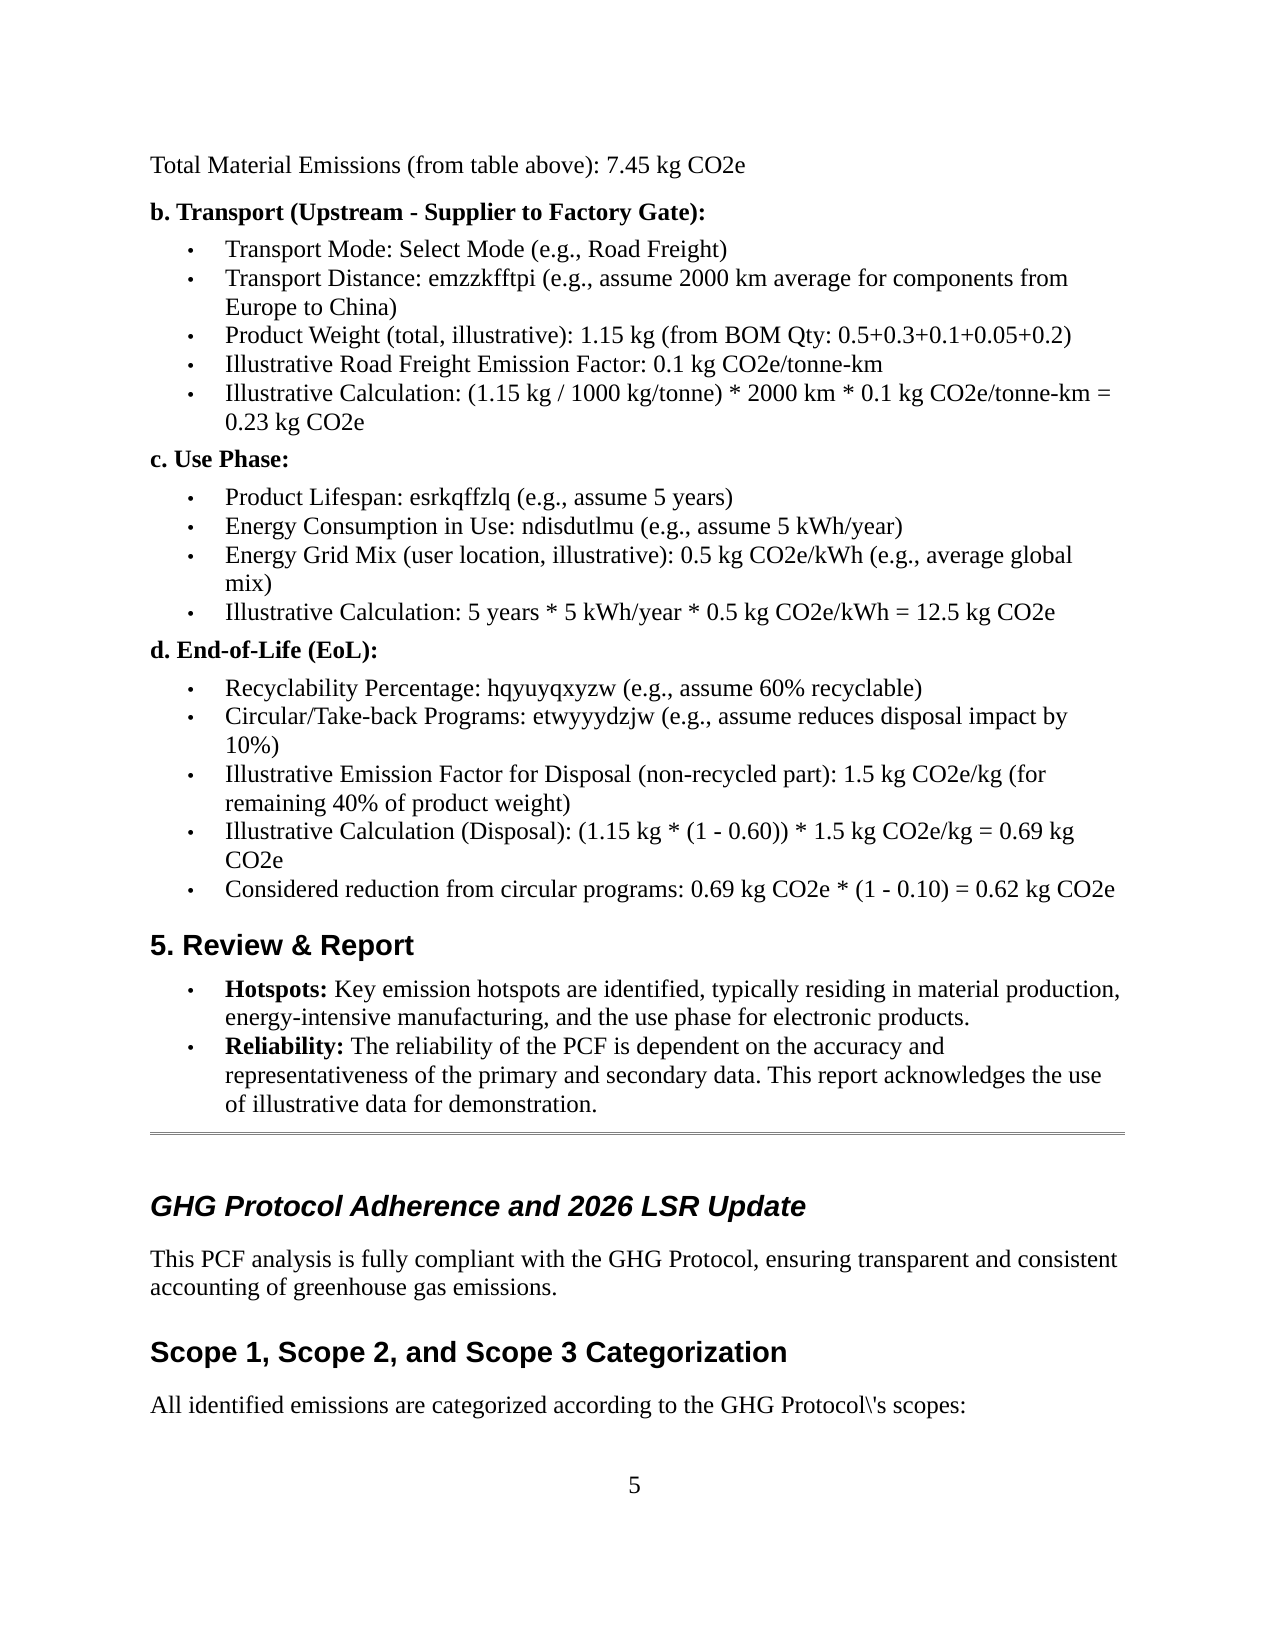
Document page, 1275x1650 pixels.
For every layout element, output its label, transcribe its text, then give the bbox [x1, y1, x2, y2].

text This PCF analysis is fully compliant with the GHG Protocol, ensuring transparent and consistent accounting of greenhouse gas emissions. [150, 1244, 1125, 1301]
list Reliability: The reliability of the PCF is dependent on the accuracy and representativeness of the primary and secondary data. This report acknowledges the use of illustrative data for demonstration. [187, 1031, 1125, 1117]
list Illustrative Calculation: (1.15 kg / 1000 kg/tonne) * 2000 km * 0.1 kg CO2e/tonne-km = 0.23 kg CO2e [187, 378, 1125, 436]
list Illustrative Emission Factor for Disposal (non-recycled part): 1.5 kg CO2e/kg (for remaining 40% of product weight) [187, 759, 1125, 816]
list Illustrative Road Freight Emission Factor: 0.1 kg CO2e/tonne-km [187, 349, 1125, 378]
list Illustrative Calculation (Disposal): (1.15 kg * (1 - 0.60)) * 1.5 kg CO2e/kg = 0.69 kg CO2e [187, 816, 1125, 874]
text b. Transport (Upstream - Supplier to Factory Gate): [150, 197, 1125, 225]
subtitle 5. Review & Report [150, 928, 1125, 961]
text d. End-of-Life (EoL): [150, 635, 1125, 664]
list Energy Grid Mix (user location, illustrative): 0.5 kg CO2e/kWh (e.g., average global mix) [187, 540, 1125, 597]
text c. Use Phase: [150, 444, 1125, 473]
list Recyclability Percentage: hqyuyqxyzw (e.g., assume 60% recyclable) [187, 673, 1125, 701]
text All identified emissions are categorized according to the GHG Protocol\'s scopes: [150, 1390, 1125, 1419]
subtitle GHG Protocol Adherence and 2026 LSR Update [150, 1189, 1125, 1222]
list Circular/Take-back Programs: etwyyydzjw (e.g., assume reduces disposal impact by 10%) [187, 701, 1125, 759]
list Hotspots: Key emission hotspots are identified, typically residing in material production, energy-intensive manufacturing, and the use phase for electronic products. [187, 974, 1125, 1031]
list Product Lifespan: esrkqffzlq (e.g., assume 5 years) [187, 482, 1125, 511]
list Product Weight (total, illustrative): 1.15 kg (from BOM Qty: 0.5+0.3+0.1+0.05+0.2) [187, 321, 1125, 349]
subtitle Scope 1, Scope 2, and Scope 3 Categorization [150, 1335, 1125, 1369]
list Transport Distance: emzzkfftpi (e.g., assume 2000 km average for components from Europe to China) [187, 263, 1125, 321]
list Transport Mode: Select Mode (e.g., Road Freight) [187, 234, 1125, 263]
list Illustrative Calculation: 5 years * 5 kWh/year * 0.5 kg CO2e/kWh = 12.5 kg CO2e [187, 597, 1125, 626]
text Total Material Emissions (from table above): 7.45 kg CO2e [150, 150, 1125, 179]
list Energy Consumption in Use: ndisdutlmu (e.g., assume 5 kWh/year) [187, 511, 1125, 540]
list Considered reduction from circular programs: 0.69 kg CO2e * (1 - 0.10) = 0.62 kg CO2e [187, 874, 1125, 903]
